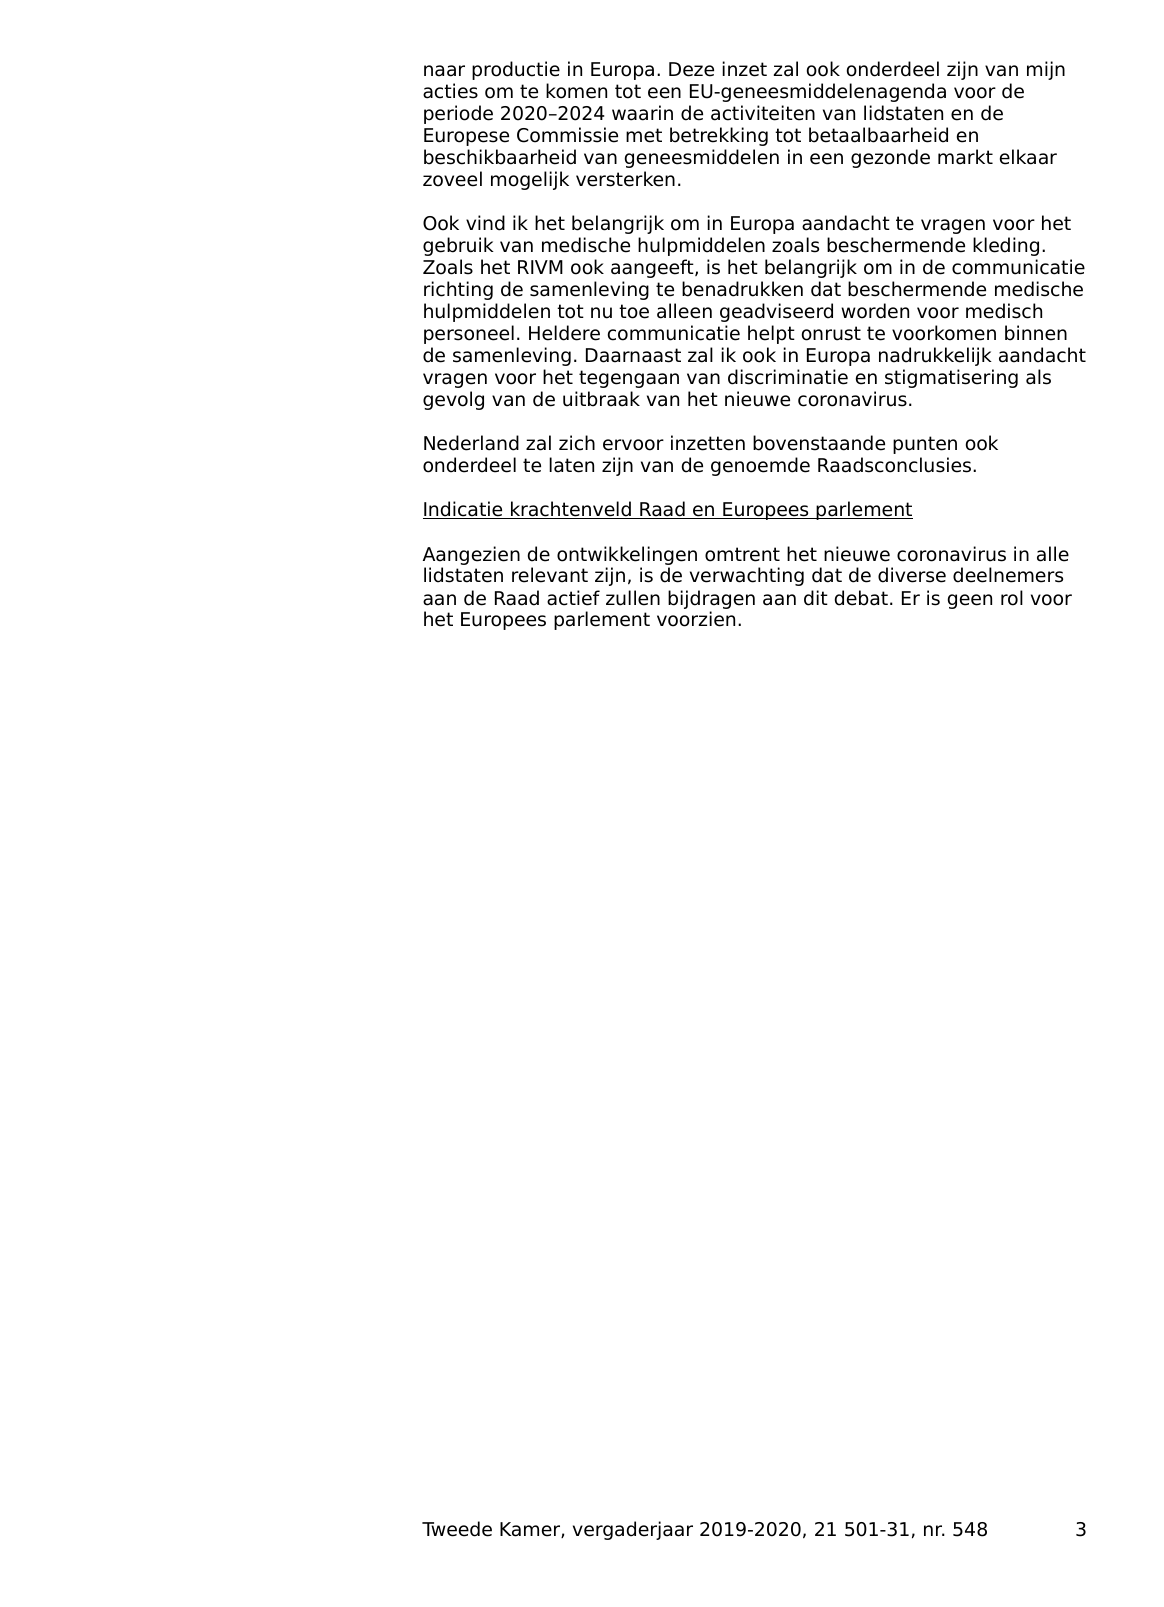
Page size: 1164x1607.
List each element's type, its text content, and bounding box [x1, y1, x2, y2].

text Ook vind ik het belangrijk om in Europa aandacht te vragen voor het gebruik van medische hulpmiddelen zoals beschermende kleding. Zoals het RIVM ook aangeeft, is het belangrijk om in de communicatie richting de samenleving te benadrukken dat beschermende medische hulpmiddelen tot nu toe alleen geadviseerd worden voor medisch personeel. Heldere communicatie helpt onrust te voorkomen binnen de samenleving. Daarnaast zal ik ook in Europa nadrukkelijk aandacht vragen voor het tegengaan van discriminatie en stigmatisering als gevolg van de uitbraak van het nieuwe coronavirus. [422, 213, 1087, 411]
subtitle Indicatie krachtenveld Raad en Europees parlement [422, 499, 1087, 521]
text Aangezien de ontwikkelingen omtrent het nieuwe coronavirus in alle lidstaten relevant zijn, is de verwachting dat de diverse deelnemers aan de Raad actief zullen bijdragen aan dit debat. Er is geen rol voor het Europees parlement voorzien. [422, 543, 1087, 631]
text Nederland zal zich ervoor inzetten bovenstaande punten ook onderdeel te laten zijn van de genoemde Raadsconclusies. [422, 433, 1087, 477]
text naar productie in Europa. Deze inzet zal ook onderdeel zijn van mijn acties om te komen tot een EU-geneesmiddelenagenda voor de periode 2020–2024 waarin de activiteiten van lidstaten en de Europese Commissie met betrekking tot betaalbaarheid en beschikbaarheid van geneesmiddelen in een gezonde markt elkaar zoveel mogelijk versterken. [422, 59, 1087, 191]
